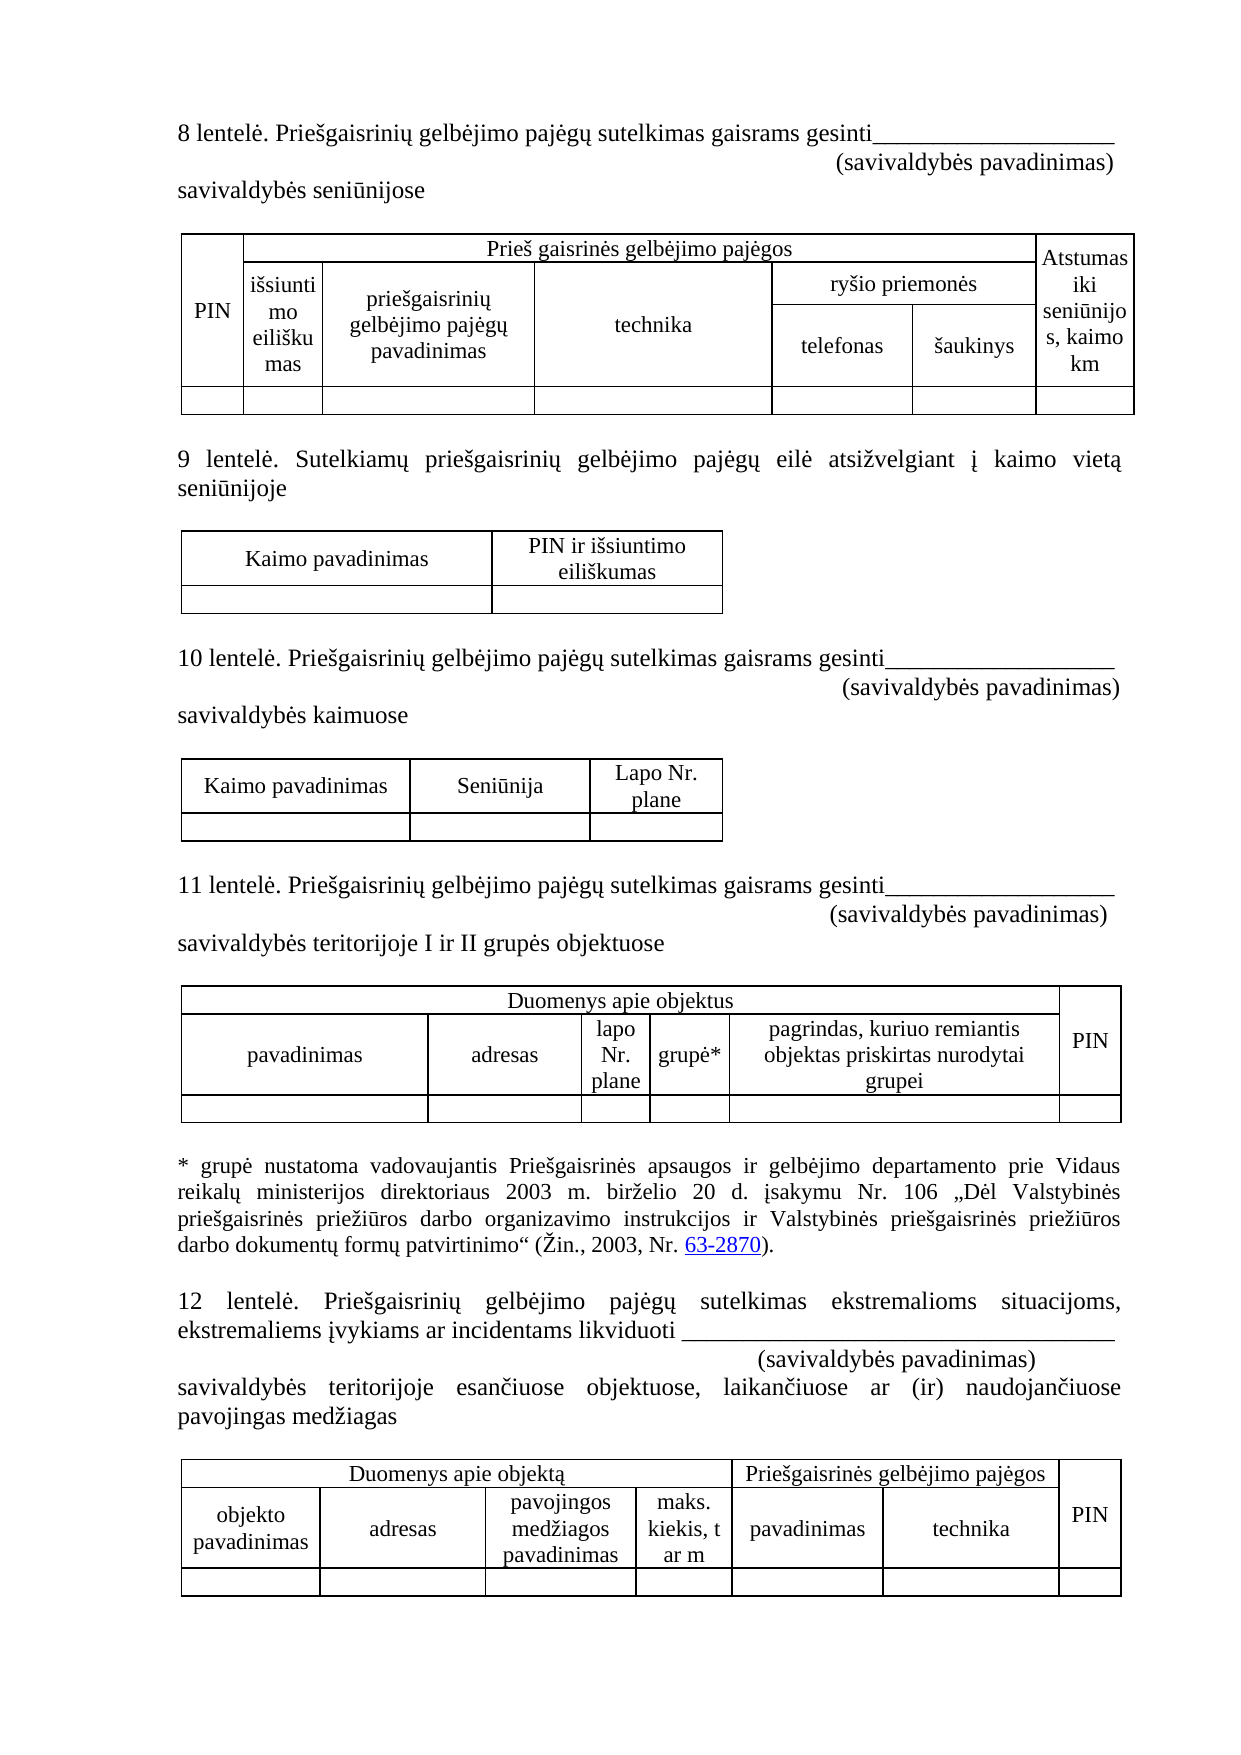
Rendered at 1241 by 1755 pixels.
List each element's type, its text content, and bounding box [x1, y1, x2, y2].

table_cell [411, 814, 589, 840]
table_header Kaimo pavadinimas [182, 760, 409, 812]
table_cell [1060, 1569, 1120, 1595]
table_cell adresas [429, 1015, 581, 1094]
table_cell šaukinys [913, 305, 1035, 386]
table_cell [486, 1569, 635, 1595]
table_cell [651, 1096, 729, 1122]
text * grupė nustatoma vadovaujantis Priešgaisrinės apsaugos ir gelbėjimo departamento prie Vidaus reikalų ministerijos direktoriaus 2003 m. birželio 20 d. įsakymu Nr. 106 „Dėl Valstybinės priešgaisrinės priežiūros darbo organizavimo instrukcijos ir Valstybinės priešgaisrinės priežiūros darbo dokumentų formų patvirtinimo“ (Žin., 2003, Nr. 63-2870). [177, 1152, 1122, 1257]
text 9 lentelė. Sutelkiamų priešgaisrinių gelbėjimo pajėgų eilė atsižvelgiant į kaimo vietą seniūnijoje [177, 444, 1122, 502]
text savivaldybės teritorijoje esančiuose objektuose, laikančiuose ar (ir) naudojančiuose pavojingas medžiagas [177, 1372, 1122, 1430]
text 12 lentelė. Priešgaisrinių gelbėjimo pajėgų sutelkimas ekstremalioms situacijoms, ekstremaliems įvykiams ar incidentams likviduoti [177, 1286, 1122, 1344]
table_cell [182, 387, 243, 414]
table_header PIN [1060, 1460, 1120, 1567]
table_cell adresas [321, 1488, 485, 1567]
table_cell priešgaisrinių gelbėjimo pajėgų pavadinimas [323, 263, 534, 386]
table_cell technika [884, 1488, 1058, 1567]
text savivaldybės kaimuose [177, 700, 1122, 729]
table_cell [323, 387, 534, 414]
table_cell [1060, 1096, 1120, 1122]
table_cell ryšio priemonės [773, 263, 1035, 303]
table_cell [182, 586, 491, 612]
table_cell [182, 1096, 427, 1122]
table_cell [244, 387, 322, 414]
table_cell [321, 1569, 485, 1595]
table_cell [773, 387, 912, 414]
table_cell [182, 814, 409, 840]
text (savivaldybės pavadinimas) [840, 672, 1122, 700]
table_cell [733, 1569, 882, 1595]
table_cell objekto pavadinimas [182, 1488, 319, 1567]
text savivaldybės teritorijoje I ir II grupės objektuose [177, 928, 1122, 957]
table_header Duomenys apie objektą [182, 1460, 731, 1487]
table_cell [884, 1569, 1058, 1595]
table_cell pavadinimas [182, 1015, 427, 1094]
table_cell [182, 1569, 319, 1595]
table_header PIN [182, 235, 243, 386]
table_cell [1037, 387, 1133, 414]
table_cell technika [535, 263, 771, 386]
table_cell pagrindas, kuriuo remiantis objektas priskirtas nurodytai grupei [730, 1015, 1059, 1094]
table_cell [429, 1096, 581, 1122]
text (savivaldybės pavadinimas) [677, 1344, 1122, 1372]
table_header Kaimo pavadinimas [182, 532, 491, 584]
table_cell [582, 1096, 649, 1122]
table_header Prieš gaisrinės gelbėjimo pajėgos [244, 235, 1035, 261]
table_cell lapo Nr. plane [582, 1015, 649, 1094]
table_cell išsiuntimo eiliškumas [244, 263, 322, 386]
table_cell [493, 586, 722, 612]
table_cell pavadinimas [733, 1488, 882, 1567]
table_header Duomenys apie objektus [182, 987, 1059, 1013]
text 11 lentelė. Priešgaisrinių gelbėjimo pajėgų sutelkimas gaisrams gesinti [177, 870, 1122, 899]
table_header Lapo Nr. plane [591, 760, 722, 812]
text (savivaldybės pavadinimas) [815, 899, 1122, 928]
text (savivaldybės pavadinimas) [827, 147, 1122, 176]
text 10 lentelė. Priešgaisrinių gelbėjimo pajėgų sutelkimas gaisrams gesinti [177, 643, 1122, 672]
table_cell grupė* [651, 1015, 729, 1094]
table_cell [730, 1096, 1059, 1122]
table_cell maks. kiekis, t ar m [637, 1488, 731, 1567]
table_header Seniūnija [411, 760, 589, 812]
table_cell pavojingos medžiagos pavadinimas [486, 1488, 635, 1567]
text savivaldybės seniūnijose [177, 176, 1122, 204]
table_cell [913, 387, 1035, 414]
table_cell telefonas [773, 305, 912, 386]
table_header PIN ir išsiuntimo eiliškumas [493, 532, 722, 584]
table_header Priešgaisrinės gelbėjimo pajėgos [733, 1460, 1058, 1487]
text 8 lentelė. Priešgaisrinių gelbėjimo pajėgų sutelkimas gaisrams gesinti [177, 118, 1122, 147]
table_cell [535, 387, 771, 414]
table_cell [637, 1569, 731, 1595]
table_cell [591, 814, 722, 840]
table_header PIN [1060, 987, 1120, 1094]
table_header Atstumas iki seniūnijos, kaimo km [1037, 235, 1133, 386]
